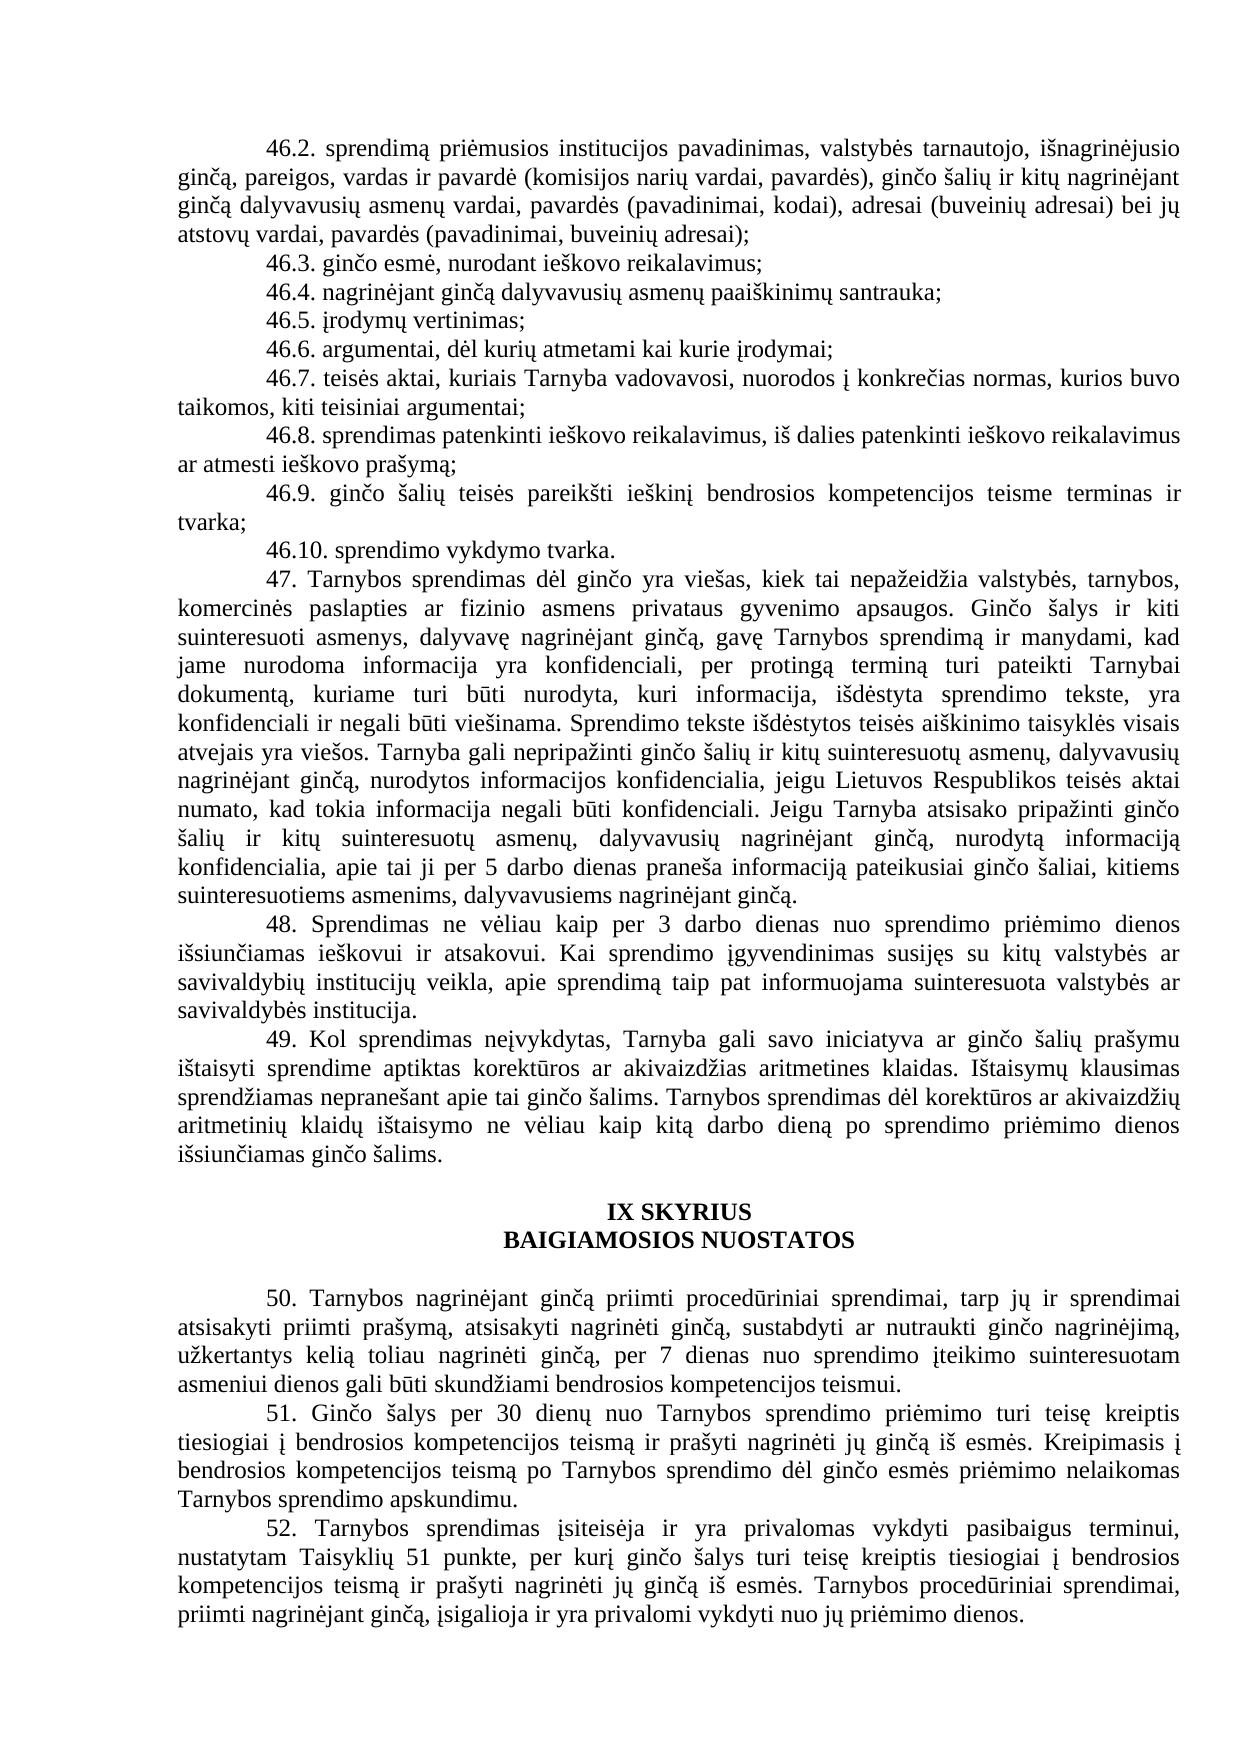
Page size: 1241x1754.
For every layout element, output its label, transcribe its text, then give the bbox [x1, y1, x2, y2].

text 46.10. sprendimo vykdymo tvarka. [177, 535, 1181, 564]
text 49. Kol sprendimas neįvykdytas, Tarnyba gali savo iniciatyva ar ginčo šalių prašymu ištaisyti sprendime aptiktas korektūros ar akivaizdžias aritmetines klaidas. Ištaisymų klausimas sprendžiamas nepranešant apie tai ginčo šalims. Tarnybos sprendimas dėl korektūros ar akivaizdžių aritmetinių klaidų ištaisymo ne vėliau kaip kitą darbo dieną po sprendimo priėmimo dienos išsiunčiamas ginčo šalims. [177, 1024, 1181, 1168]
text 46.8. sprendimas patenkinti ieškovo reikalavimus, iš dalies patenkinti ieškovo reikalavimus ar atmesti ieškovo prašymą; [177, 420, 1181, 478]
text 50. Tarnybos nagrinėjant ginčą priimti procedūriniai sprendimai, tarp jų ir sprendimai atsisakyti priimti prašymą, atsisakyti nagrinėti ginčą, sustabdyti ar nutraukti ginčo nagrinėjimą, užkertantys kelią toliau nagrinėti ginčą, per 7 dienas nuo sprendimo įteikimo suinteresuotam asmeniui dienos gali būti skundžiami bendrosios kompetencijos teismui. [177, 1283, 1181, 1398]
text 46.9. ginčo šalių teisės pareikšti ieškinį bendrosios kompetencijos teisme terminas ir tvarka; [177, 478, 1181, 535]
text IX SKYRIUS [177, 1197, 1181, 1225]
text 46.7. teisės aktai, kuriais Tarnyba vadovavosi, nuorodos į konkrečias normas, kurios buvo taikomos, kiti teisiniai argumentai; [177, 363, 1181, 420]
text 47. Tarnybos sprendimas dėl ginčo yra viešas, kiek tai nepažeidžia valstybės, tarnybos, komercinės paslapties ar fizinio asmens privataus gyvenimo apsaugos. Ginčo šalys ir kiti suinteresuoti asmenys, dalyvavę nagrinėjant ginčą, gavę Tarnybos sprendimą ir manydami, kad jame nurodoma informacija yra konfidenciali, per protingą terminą turi pateikti Tarnybai dokumentą, kuriame turi būti nurodyta, kuri informacija, išdėstyta sprendimo tekste, yra konfidenciali ir negali būti viešinama. Sprendimo tekste išdėstytos teisės aiškinimo taisyklės visais atvejais yra viešos. Tarnyba gali nepripažinti ginčo šalių ir kitų suinteresuotų asmenų, dalyvavusių nagrinėjant ginčą, nurodytos informacijos konfidencialia, jeigu Lietuvos Respublikos teisės aktai numato, kad tokia informacija negali būti konfidenciali. Jeigu Tarnyba atsisako pripažinti ginčo šalių ir kitų suinteresuotų asmenų, dalyvavusių nagrinėjant ginčą, nurodytą informaciją konfidencialia, apie tai ji per 5 darbo dienas praneša informaciją pateikusiai ginčo šaliai, kitiems suinteresuotiems asmenims, dalyvavusiems nagrinėjant ginčą. [177, 564, 1181, 909]
text 46.5. įrodymų vertinimas; [177, 305, 1181, 334]
text 46.6. argumentai, dėl kurių atmetami kai kurie įrodymai; [177, 334, 1181, 363]
text BAIGIAMOSIOS NUOSTATOS [177, 1225, 1181, 1254]
text 48. Sprendimas ne vėliau kaip per 3 darbo dienas nuo sprendimo priėmimo dienos išsiunčiamas ieškovui ir atsakovui. Kai sprendimo įgyvendinimas susijęs su kitų valstybės ar savivaldybių institucijų veikla, apie sprendimą taip pat informuojama suinteresuota valstybės ar savivaldybės institucija. [177, 909, 1181, 1024]
text 46.4. nagrinėjant ginčą dalyvavusių asmenų paaiškinimų santrauka; [177, 277, 1181, 305]
text 52. Tarnybos sprendimas įsiteisėja ir yra privalomas vykdyti pasibaigus terminui, nustatytam Taisyklių 51 punkte, per kurį ginčo šalys turi teisę kreiptis tiesiogiai į bendrosios kompetencijos teismą ir prašyti nagrinėti jų ginčą iš esmės. Tarnybos procedūriniai sprendimai, priimti nagrinėjant ginčą, įsigalioja ir yra privalomi vykdyti nuo jų priėmimo dienos. [177, 1513, 1181, 1628]
text 46.3. ginčo esmė, nurodant ieškovo reikalavimus; [177, 248, 1181, 277]
text 46.2. sprendimą priėmusios institucijos pavadinimas, valstybės tarnautojo, išnagrinėjusio ginčą, pareigos, vardas ir pavardė (komisijos narių vardai, pavardės), ginčo šalių ir kitų nagrinėjant ginčą dalyvavusių asmenų vardai, pavardės (pavadinimai, kodai), adresai (buveinių adresai) bei jų atstovų vardai, pavardės (pavadinimai, buveinių adresai); [177, 133, 1181, 248]
text 51. Ginčo šalys per 30 dienų nuo Tarnybos sprendimo priėmimo turi teisę kreiptis tiesiogiai į bendrosios kompetencijos teismą ir prašyti nagrinėti jų ginčą iš esmės. Kreipimasis į bendrosios kompetencijos teismą po Tarnybos sprendimo dėl ginčo esmės priėmimo nelaikomas Tarnybos sprendimo apskundimu. [177, 1398, 1181, 1513]
